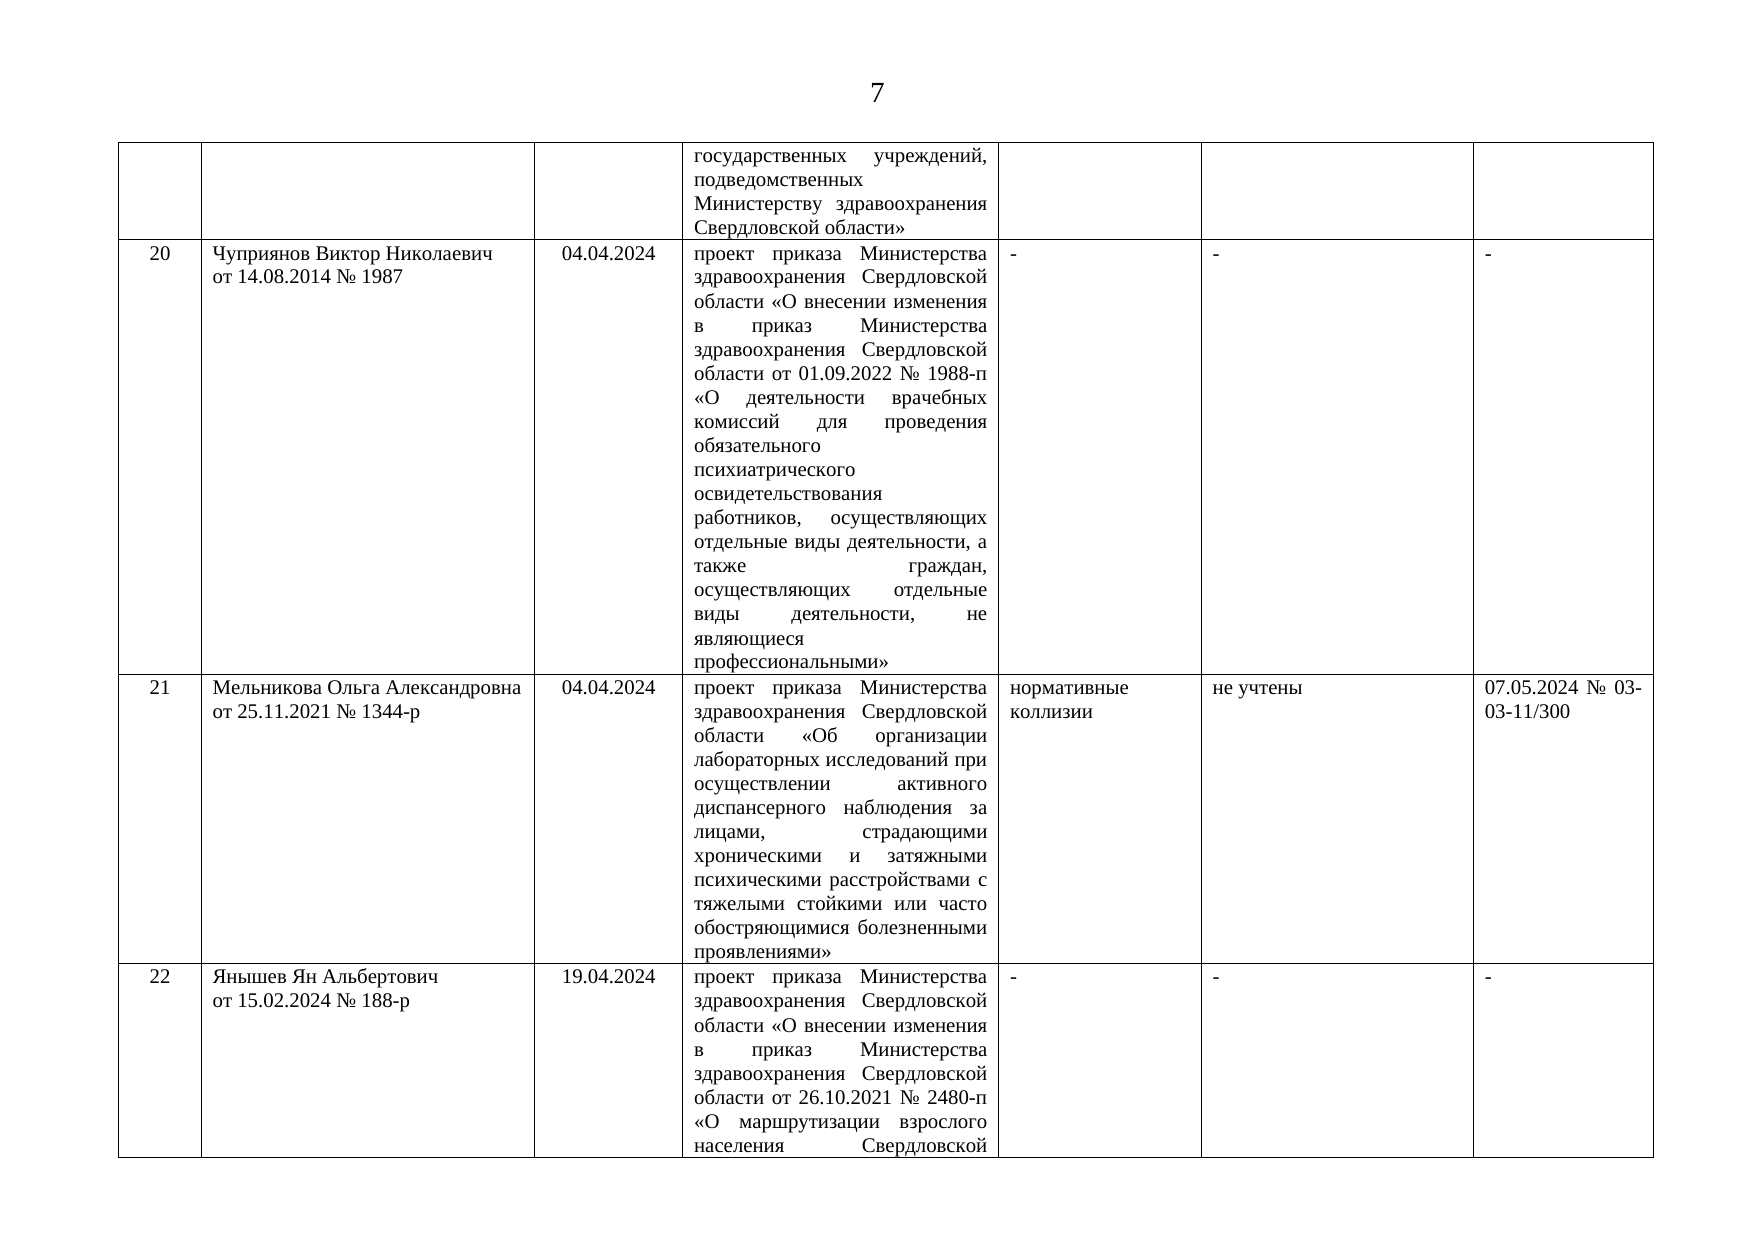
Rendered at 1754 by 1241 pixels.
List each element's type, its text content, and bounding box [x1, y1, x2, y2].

table_cell государственных учреждений, подведомственных Министерству здравоохранения Свердловской области» [683, 143, 998, 239]
table_cell проект приказа Министерства здравоохранения Свердловской области «О внесении изменения в приказ Министерства здравоохранения Свердловской области от 26.10.2021 № 2480-п «О маршрутизации взрослого населения Свердловской [683, 964, 998, 1157]
table_cell 04.04.2024 [535, 240, 682, 673]
table_cell 19.04.2024 [535, 964, 682, 1157]
table_cell нормативные коллизии [999, 675, 1201, 963]
table_cell не учтены [1202, 675, 1473, 963]
table_cell - [1202, 143, 1473, 239]
table_cell - [999, 964, 1201, 1157]
table_cell 22 [119, 964, 201, 1157]
table_cell [535, 143, 682, 239]
table_cell 20 [119, 240, 201, 673]
table_cell - [1474, 240, 1653, 673]
table_cell 21 [119, 675, 201, 963]
table_cell [119, 143, 201, 239]
table_cell Чуприянов Виктор Николаевич от 14.08.2014 № 1987 [202, 240, 534, 673]
table_cell - [999, 240, 1201, 673]
table_cell - [1474, 964, 1653, 1157]
table_cell проект приказа Министерства здравоохранения Свердловской области «О внесении изменения в приказ Министерства здравоохранения Свердловской области от 01.09.2022 № 1988-п «О деятельности врачебных комиссий для проведения обязательного психиатрического освидетельствования работников, осуществляющих отдельные виды деятельности, а также граждан, осуществляющих отдельные виды деятельности, не являющиеся профессиональными» [683, 240, 998, 673]
table_cell Мельникова Ольга Александровна от 25.11.2021 № 1344-р [202, 675, 534, 963]
table_cell 07.05.2024 № 03-03-11/300 [1474, 675, 1653, 963]
table_cell - [1202, 964, 1473, 1157]
table_cell проект приказа Министерства здравоохранения Свердловской области «Об организации лабораторных исследований при осуществлении активного диспансерного наблюдения за лицами, страдающими хроническими и затяжными психическими расстройствами с тяжелыми стойкими или часто обостряющимися болезненными проявлениями» [683, 675, 998, 963]
table_cell 04.04.2024 [535, 675, 682, 963]
table_cell [202, 143, 534, 239]
table_cell - [1474, 143, 1653, 239]
table_cell - [1202, 240, 1473, 673]
table_cell - [999, 143, 1201, 239]
table_cell Янышев Ян Альбертович от 15.02.2024 № 188-р [202, 964, 534, 1157]
